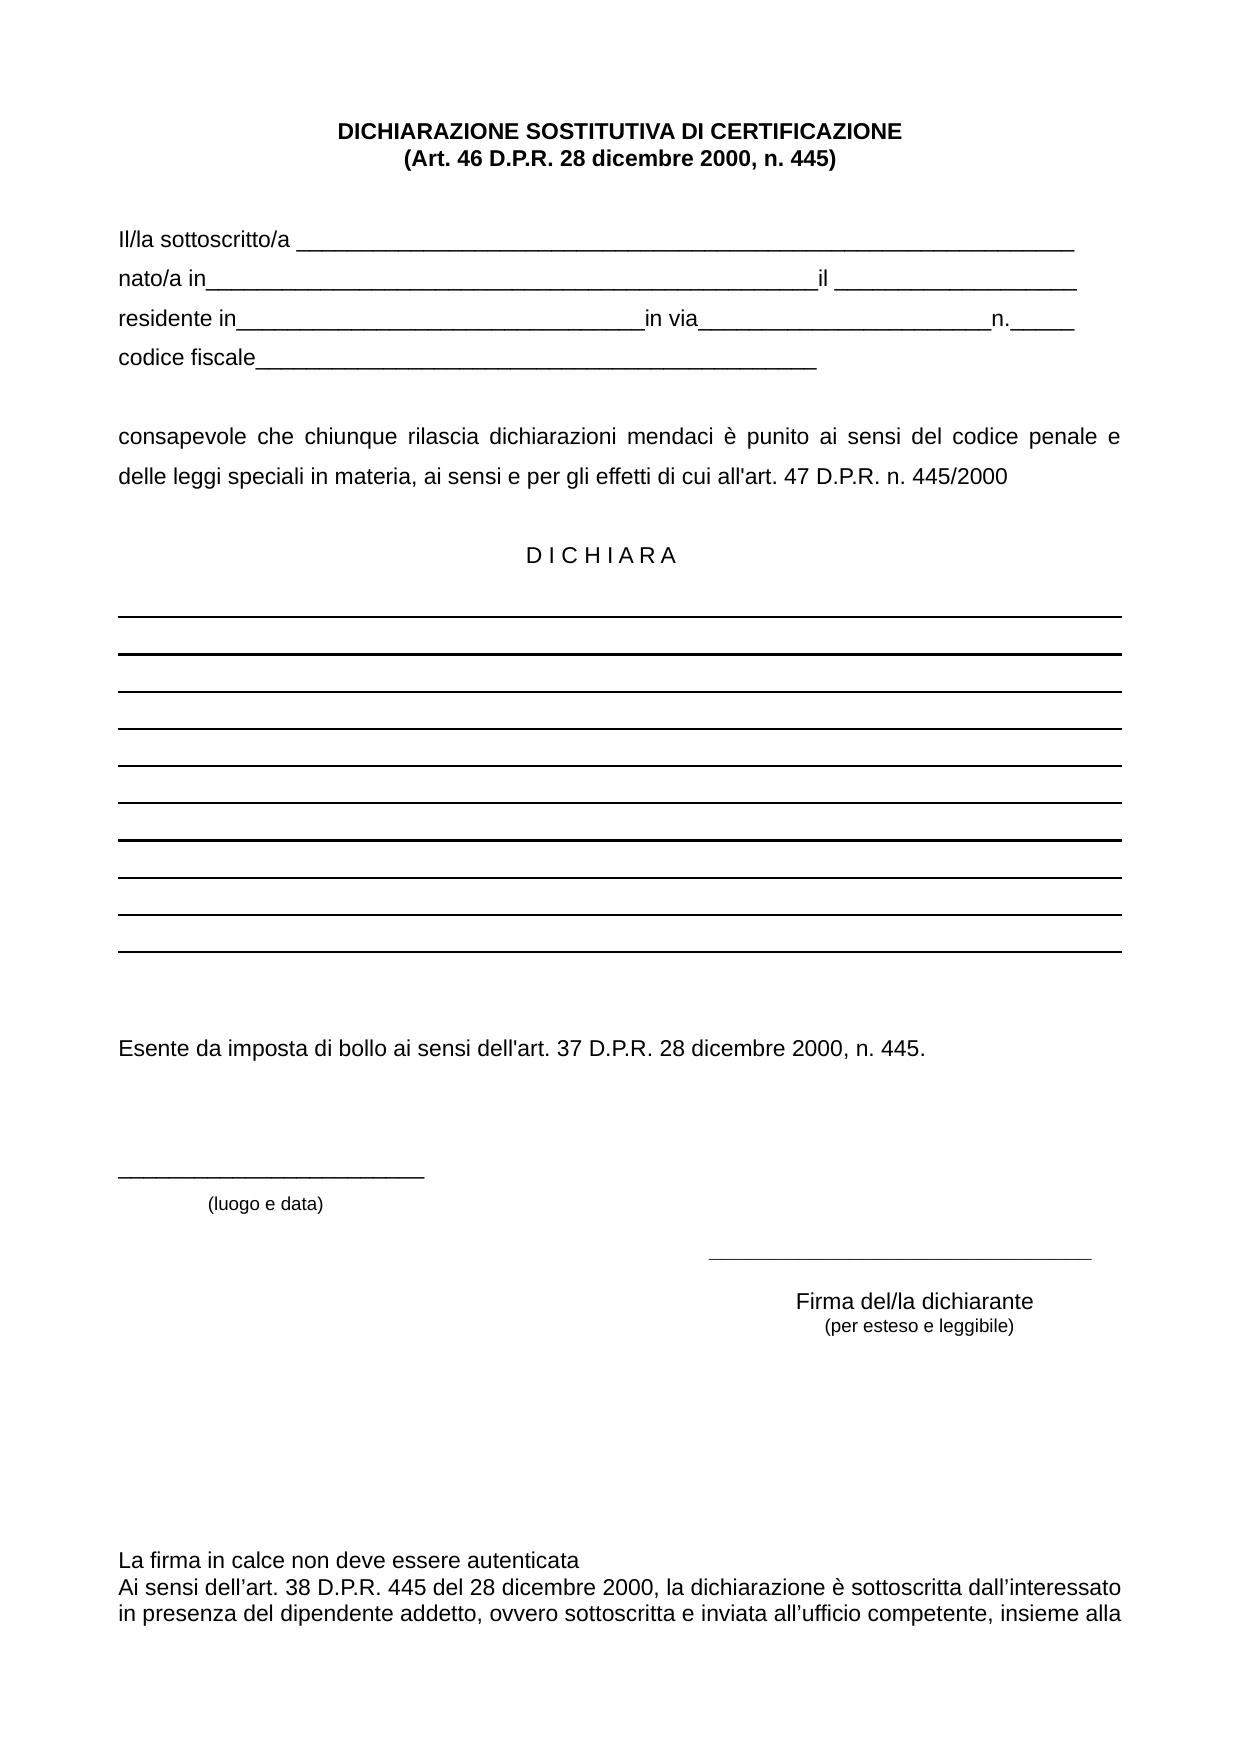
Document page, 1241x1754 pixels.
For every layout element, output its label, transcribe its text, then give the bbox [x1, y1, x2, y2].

text DICHIARAZIONE SOSTITUTIVA DI CERTIFICAZIONE [118, 118, 1122, 144]
text Ai sensi dell’art. 38 D.P.R. 445 del 28 dicembre 2000, la dichiarazione è sottoscritta dall’interessato in presenza del dipendente addetto, ovvero sottoscritta e inviata all’ufficio competente, insieme alla [118, 1573, 1122, 1626]
text (per esteso e leggibile) [118, 1315, 1122, 1336]
text La firma in calce non deve essere autenticata [118, 1547, 1122, 1573]
text ________________________ [118, 1153, 1122, 1179]
text consapevole che chiunque rilascia dichiarazioni mendaci è punito ai sensi del codice penale e delle leggi speciali in materia, ai sensi e per gli effetti di cui all'art. 47 D.P.R. n. 445/2000 [118, 423, 1122, 489]
text D I C H I A R A [118, 542, 1122, 568]
text nato/a in________________________________________________il ___________________ [118, 265, 1122, 292]
text Firma del/la dichiarante [118, 1288, 1122, 1315]
text (luogo e data) [118, 1192, 1122, 1214]
text (Art. 46 D.P.R. 28 dicembre 2000, n. 445) [118, 144, 1122, 171]
text Esente da imposta di bollo ai sensi dell'art. 37 D.P.R. 28 dicembre 2000, n. 445. [118, 1034, 1122, 1061]
text ______________________________ [118, 1214, 1122, 1262]
text codice fiscale____________________________________________ [118, 344, 1044, 371]
text Il/la sottoscritto/a _____________________________________________________________ [118, 226, 1122, 252]
text residente in________________________________in via_______________________n._____ [118, 305, 1122, 331]
